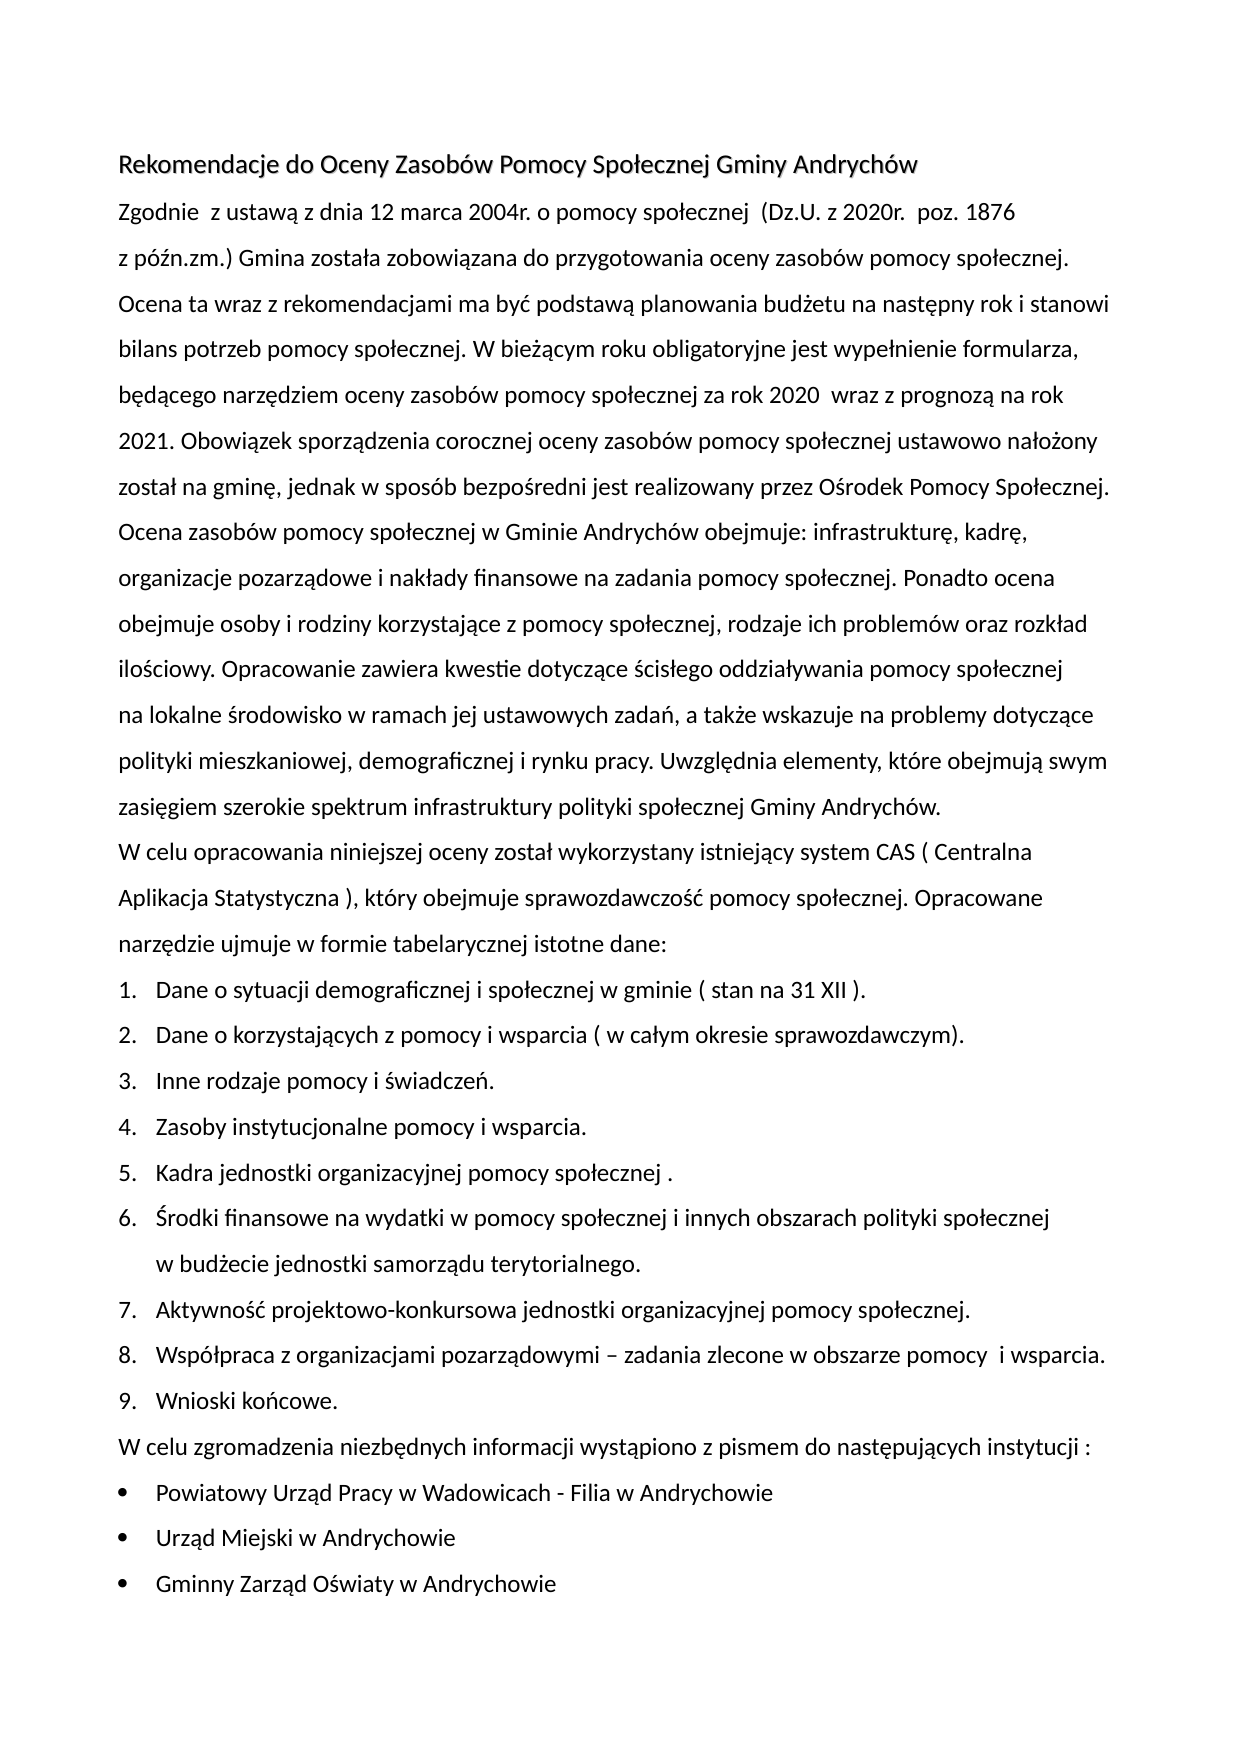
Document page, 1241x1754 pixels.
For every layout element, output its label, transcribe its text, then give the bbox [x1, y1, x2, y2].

list Urząd Miejski w Andrychowie [118, 1522, 1122, 1553]
list Wnioski końcowe. [118, 1385, 1122, 1416]
list Dane o korzystających z pomocy i wsparcia ( w całym okresie sprawozdawczym). [118, 1019, 1122, 1050]
list Środki finansowe na wydatki w pomocy społecznej i innych obszarach polityki społecznej w budżecie jednostki samorządu terytorialnego. [118, 1202, 1122, 1279]
list Dane o sytuacji demograficznej i społecznej w gminie ( stan na 31 XII ). [118, 974, 1122, 1004]
text W celu zgromadzenia niezbędnych informacji wystąpiono z pismem do następujących instytucji : [118, 1431, 1122, 1462]
list Kadra jednostki organizacyjnej pomocy społecznej . [118, 1157, 1122, 1187]
list Zasoby instytucjonalne pomocy i wsparcia. [118, 1111, 1122, 1141]
text W celu opracowania niniejszej oceny został wykorzystany istniejący system CAS ( Centralna Aplikacja Statystyczna ), który obejmuje sprawozdawczość pomocy społecznej. Opracowane narzędzie ujmuje w formie tabelarycznej istotne dane: [118, 837, 1122, 958]
list Inne rodzaje pomocy i świadczeń. [118, 1065, 1122, 1096]
list Aktywność projektowo-konkursowa jednostki organizacyjnej pomocy społecznej. [118, 1294, 1122, 1324]
list Współpraca z organizacjami pozarządowymi – zadania zlecone w obszarze pomocy i wsparcia. [118, 1339, 1122, 1370]
text Zgodnie z ustawą z dnia 12 marca 2004r. o pomocy społecznej (Dz.U. z 2020r. poz. 1876 z późn.zm.) Gmina została zobowiązana do przygotowania oceny zasobów pomocy społecznej. Ocena ta wraz z rekomendacjami ma być podstawą planowania budżetu na następny rok i stanowi bilans potrzeb pomocy społecznej. W bieżącym roku obligatoryjne jest wypełnienie formularza, będącego narzędziem oceny zasobów pomocy społecznej za rok 2020 wraz z prognozą na rok 2021. Obowiązek sporządzenia corocznej oceny zasobów pomocy społecznej ustawowo nałożony został na gminę, jednak w sposób bezpośredni jest realizowany przez Ośrodek Pomocy Społecznej. [118, 196, 1122, 501]
subtitle Rekomendacje do Oceny Zasobów Pomocy Społecznej Gminy Andrychów [118, 147, 1122, 180]
list Powiatowy Urząd Pracy w Wadowicach - Filia w Andrychowie [118, 1477, 1122, 1507]
list Gminny Zarząd Oświaty w Andrychowie [118, 1568, 1122, 1599]
text Ocena zasobów pomocy społecznej w Gminie Andrychów obejmuje: infrastrukturę, kadrę, organizacje pozarządowe i nakłady finansowe na zadania pomocy społecznej. Ponadto ocena obejmuje osoby i rodziny korzystające z pomocy społecznej, rodzaje ich problemów oraz rozkład ilościowy. Opracowanie zawiera kwestie dotyczące ścisłego oddziaływania pomocy społecznej na lokalne środowisko w ramach jej ustawowych zadań, a także wskazuje na problemy dotyczące polityki mieszkaniowej, demograficznej i rynku pracy. Uwzględnia elementy, które obejmują swym zasięgiem szerokie spektrum infrastruktury polityki społecznej Gminy Andrychów. [118, 516, 1122, 821]
